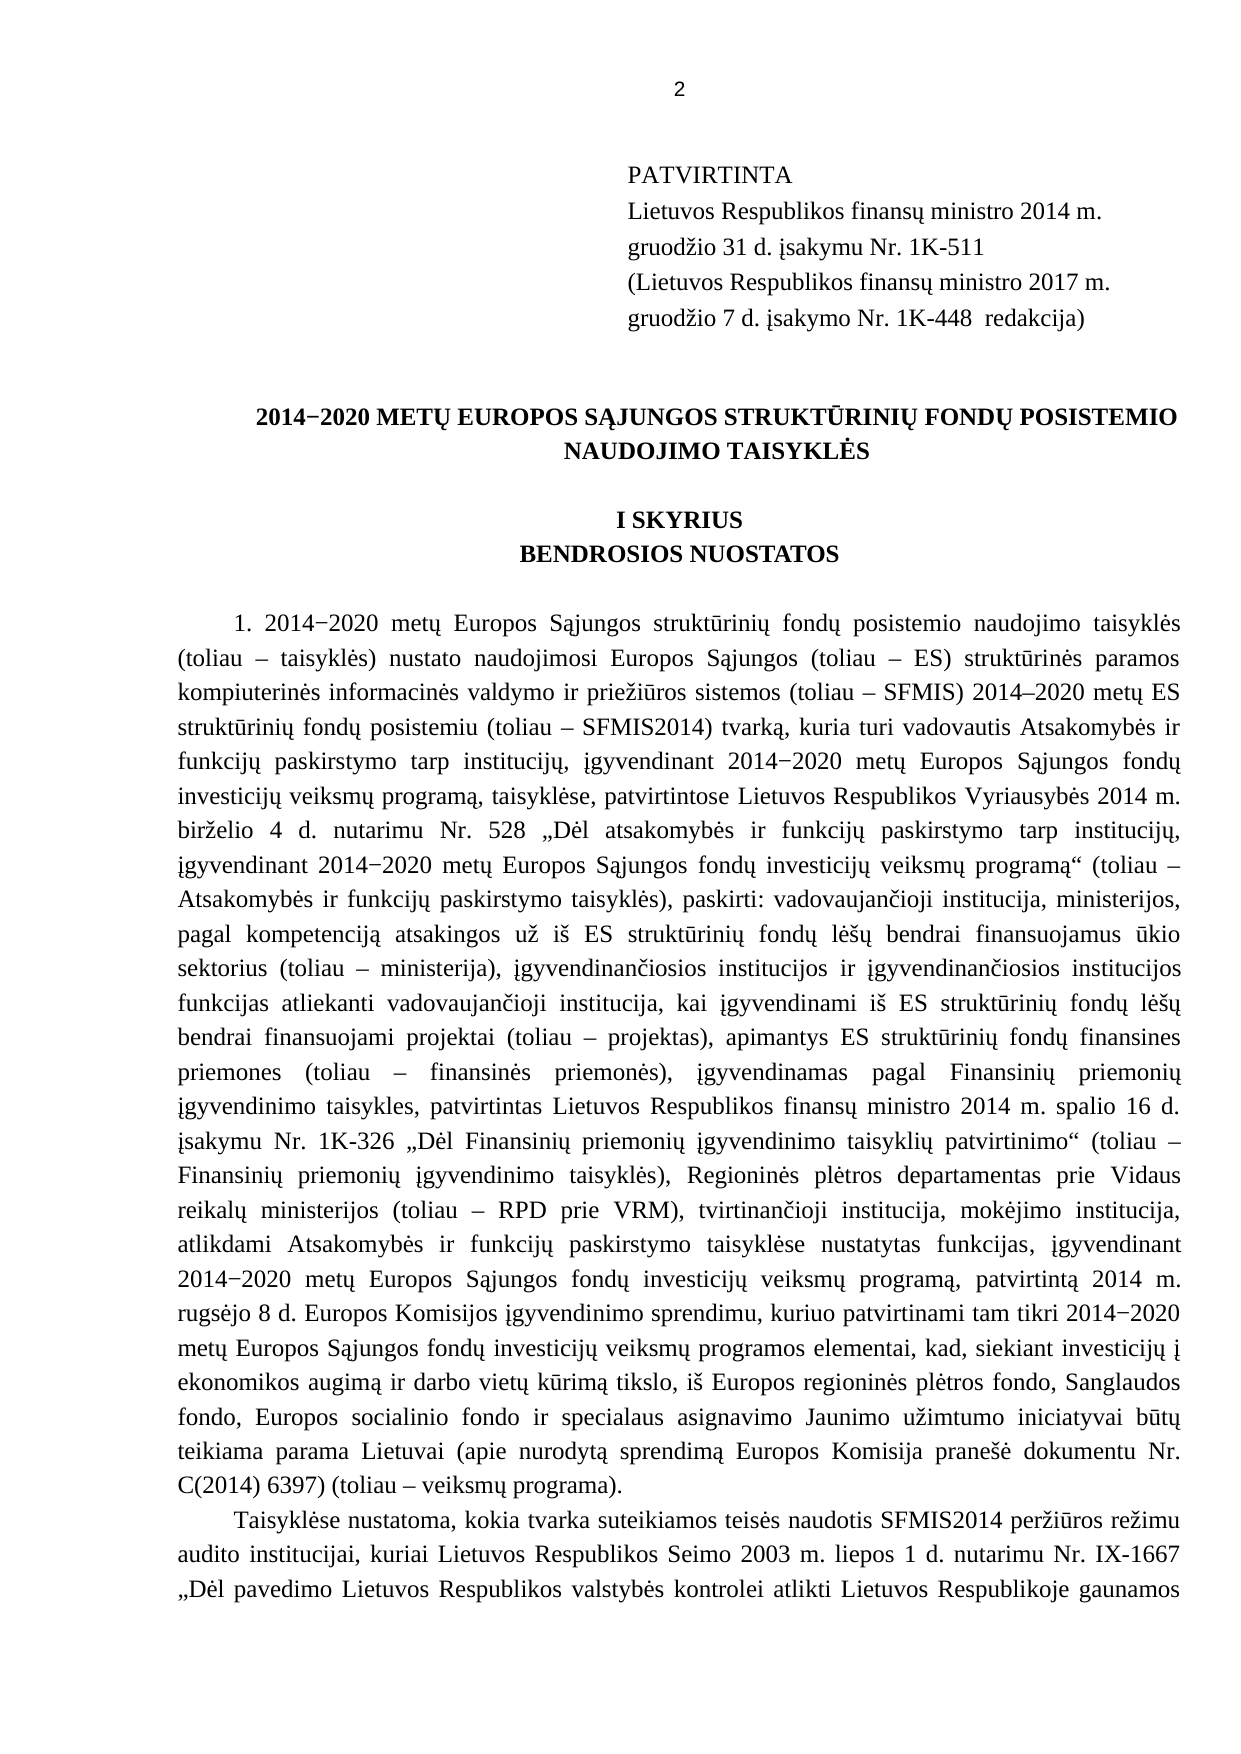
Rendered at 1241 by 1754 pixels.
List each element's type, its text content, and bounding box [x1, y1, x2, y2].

text (Lietuvos Respublikos finansų ministro 2017 m. gruodžio 7 d. įsakymo Nr. 1K-448 redakcija) [627, 267, 1181, 332]
text 1. 2014−2020 metų Europos Sąjungos struktūrinių fondų posistemio naudojimo taisyklės (toliau – taisyklės) nustato naudojimosi Europos Sąjungos (toliau – ES) struktūrinės paramos kompiuterinės informacinės valdymo ir priežiūros sistemos (toliau – SFMIS) 2014–2020 metų ES struktūrinių fondų posistemiu (toliau – SFMIS2014) tvarką, kuria turi vadovautis Atsakomybės ir funkcijų paskirstymo tarp institucijų, įgyvendinant 2014−2020 metų Europos Sąjungos fondų investicijų veiksmų programą, taisyklėse, patvirtintose Lietuvos Respublikos Vyriausybės 2014 m. birželio 4 d. nutarimu Nr. 528 „Dėl atsakomybės ir funkcijų paskirstymo tarp institucijų, įgyvendinant 2014−2020 metų Europos Sąjungos fondų investicijų veiksmų programą“ (toliau – Atsakomybės ir funkcijų paskirstymo taisyklės), paskirti: vadovaujančioji institucija, ministerijos, pagal kompetenciją atsakingos už iš ES struktūrinių fondų lėšų bendrai finansuojamus ūkio sektorius (toliau – ministerija), įgyvendinančiosios institucijos ir įgyvendinančiosios institucijos funkcijas atliekanti vadovaujančioji institucija, kai įgyvendinami iš ES struktūrinių fondų lėšų bendrai finansuojami projektai (toliau – projektas), apimantys ES struktūrinių fondų finansines priemones (toliau – finansinės priemonės), įgyvendinamas pagal Finansinių priemonių įgyvendinimo taisykles, patvirtintas Lietuvos Respublikos finansų ministro 2014 m. spalio 16 d. įsakymu Nr. 1K-326 „Dėl Finansinių priemonių įgyvendinimo taisyklių patvirtinimo“ (toliau – Finansinių priemonių įgyvendinimo taisyklės), Regioninės plėtros departamentas prie Vidaus reikalų ministerijos (toliau – RPD prie VRM), tvirtinančioji institucija, mokėjimo institucija, atlikdami Atsakomybės ir funkcijų paskirstymo taisyklėse nustatytas funkcijas, įgyvendinant 2014−2020 metų Europos Sąjungos fondų investicijų veiksmų programą, patvirtintą 2014 m. rugsėjo 8 d. Europos Komisijos įgyvendinimo sprendimu, kuriuo patvirtinami tam tikri 2014−2020 metų Europos Sąjungos fondų investicijų veiksmų programos elementai, kad, siekiant investicijų į ekonomikos augimą ir darbo vietų kūrimą tikslo, iš Europos regioninės plėtros fondo, Sanglaudos fondo, Europos socialinio fondo ir specialaus asignavimo Jaunimo užimtumo iniciatyvai būtų teikiama parama Lietuvai (apie nurodytą sprendimą Europos Komisija pranešė dokumentu Nr. C(2014) 6397) (toliau – veiksmų programa). [177, 608, 1181, 1499]
text patvirtinta Lietuvos Respublikos finansų ministro 2014 m. gruodžio 31 d. įsakymu Nr. 1K-511 [627, 160, 1181, 260]
text 2014−2020 METŲ EUROPOS SĄJUNGOS STRUKTŪRINIŲ FONDŲ POSISTEMIO NAUDOJIMO TAISYKLĖS [252, 402, 1181, 465]
text Taisyklėse nustatoma, kokia tvarka suteikiamos teisės naudotis SFMIS2014 peržiūros režimu audito institucijai, kuriai Lietuvos Respublikos Seimo 2003 m. liepos 1 d. nutarimu Nr. IX-1667 „Dėl pavedimo Lietuvos Respublikos valstybės kontrolei atlikti Lietuvos Respublikoje gaunamos [177, 1505, 1181, 1603]
text BENDROSIOS NUOSTATOS [177, 539, 1181, 568]
text I SKYRIUS [177, 505, 1181, 534]
